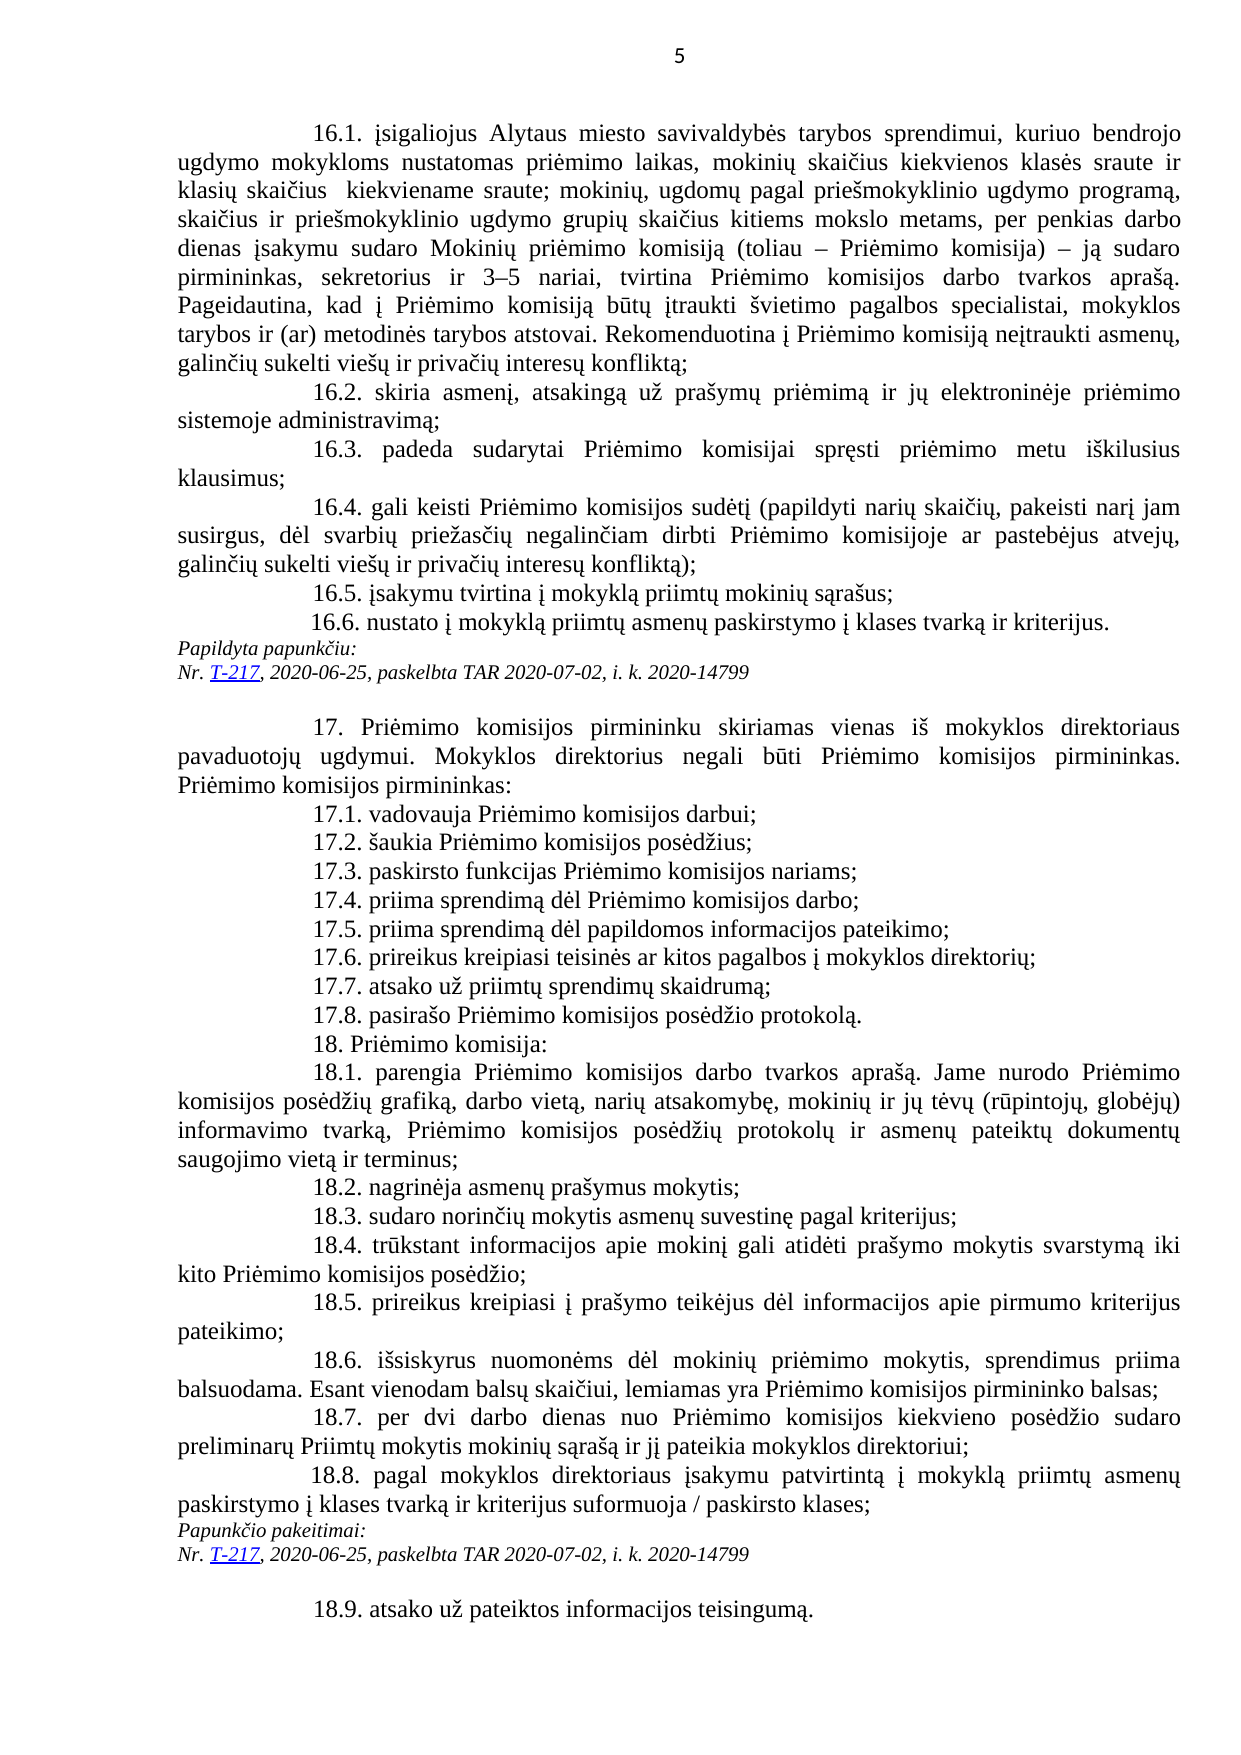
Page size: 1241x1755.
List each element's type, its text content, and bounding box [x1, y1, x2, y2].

text 18.8. pagal mokyklos direktoriaus įsakymu patvirtintą į mokyklą priimtų asmenų paskirstymo į klases tvarką ir kriterijus suformuoja / paskirsto klases; [177, 1460, 1181, 1517]
text 17. Priėmimo komisijos pirmininku skiriamas vienas iš mokyklos direktoriaus pavaduotojų ugdymui. Mokyklos direktorius negali būti Priėmimo komisijos pirmininkas. Priėmimo komisijos pirmininkas: [177, 712, 1181, 799]
text 18.1. parengia Priėmimo komisijos darbo tvarkos aprašą. Jame nurodo Priėmimo komisijos posėdžių grafiką, darbo vietą, narių atsakomybę, mokinių ir jų tėvų (rūpintojų, globėjų) informavimo tvarką, Priėmimo komisijos posėdžių protokolų ir asmenų pateiktų dokumentų saugojimo vietą ir terminus; [177, 1057, 1181, 1172]
text Papildyta papunkčiu: [177, 636, 1181, 660]
text 16.1. įsigaliojus Alytaus miesto savivaldybės tarybos sprendimui, kuriuo bendrojo ugdymo mokykloms nustatomas priėmimo laikas, mokinių skaičius kiekvienos klasės sraute ir klasių skaičius kiekviename sraute; mokinių, ugdomų pagal priešmokyklinio ugdymo programą, skaičius ir priešmokyklinio ugdymo grupių skaičius kitiems mokslo metams, per penkias darbo dienas įsakymu sudaro Mokinių priėmimo komisiją (toliau – Priėmimo komisija) – ją sudaro pirmininkas, sekretorius ir 3–5 nariai, tvirtina Priėmimo komisijos darbo tvarkos aprašą. Pageidautina, kad į Priėmimo komisiją būtų įtraukti švietimo pagalbos specialistai, mokyklos tarybos ir (ar) metodinės tarybos atstovai. Rekomenduotina į Priėmimo komisiją neįtraukti asmenų, galinčių sukelti viešų ir privačių interesų konfliktą; [177, 118, 1181, 377]
text 16.3. padeda sudarytai Priėmimo komisijai spręsti priėmimo metu iškilusius klausimus; [177, 434, 1181, 492]
text 18.2. nagrinėja asmenų prašymus mokytis; [177, 1172, 1181, 1201]
text Nr. T-217, 2020-06-25, paskelbta TAR 2020-07-02, i. k. 2020-14799 [177, 660, 1181, 684]
text 16.4. gali keisti Priėmimo komisijos sudėtį (papildyti narių skaičių, pakeisti narį jam susirgus, dėl svarbių priežasčių negalinčiam dirbti Priėmimo komisijoje ar pastebėjus atvejų, galinčių sukelti viešų ir privačių interesų konfliktą); [177, 492, 1181, 578]
text Papunkčio pakeitimai: [177, 1517, 1181, 1542]
text 17.6. prireikus kreipiasi teisinės ar kitos pagalbos į mokyklos direktorių; [177, 942, 1181, 971]
text 18.5. prireikus kreipiasi į prašymo teikėjus dėl informacijos apie pirmumo kriterijus pateikimo; [177, 1287, 1181, 1345]
text 17.2. šaukia Priėmimo komisijos posėdžius; [177, 827, 1181, 856]
text 18.3. sudaro norinčių mokytis asmenų suvestinę pagal kriterijus; [177, 1201, 1181, 1230]
text 17.4. priima sprendimą dėl Priėmimo komisijos darbo; [177, 885, 1181, 914]
text 17.8. pasirašo Priėmimo komisijos posėdžio protokolą. [177, 1000, 1181, 1029]
text 16.2. skiria asmenį, atsakingą už prašymų priėmimą ir jų elektroninėje priėmimo sistemoje administravimą; [177, 377, 1181, 434]
text 16.6. nustato į mokyklą priimtų asmenų paskirstymo į klases tvarką ir kriterijus. [177, 607, 1181, 636]
text 18.6. išsiskyrus nuomonėms dėl mokinių priėmimo mokytis, sprendimus priima balsuodama. Esant vienodam balsų skaičiui, lemiamas yra Priėmimo komisijos pirmininko balsas; [177, 1345, 1181, 1402]
text 18.7. per dvi darbo dienas nuo Priėmimo komisijos kiekvieno posėdžio sudaro preliminarų Priimtų mokytis mokinių sąrašą ir jį pateikia mokyklos direktoriui; [177, 1402, 1181, 1460]
text 17.7. atsako už priimtų sprendimų skaidrumą; [177, 971, 1181, 1000]
text Nr. T-217, 2020-06-25, paskelbta TAR 2020-07-02, i. k. 2020-14799 [177, 1542, 1181, 1566]
text 18. Priėmimo komisija: [177, 1029, 1181, 1057]
text 18.4. trūkstant informacijos apie mokinį gali atidėti prašymo mokytis svarstymą iki kito Priėmimo komisijos posėdžio; [177, 1230, 1181, 1287]
text 17.3. paskirsto funkcijas Priėmimo komisijos nariams; [177, 856, 1181, 885]
text 18.9. atsako už pateiktos informacijos teisingumą. [177, 1594, 1181, 1623]
text 17.5. priima sprendimą dėl papildomos informacijos pateikimo; [177, 914, 1181, 942]
text 16.5. įsakymu tvirtina į mokyklą priimtų mokinių sąrašus; [177, 578, 1181, 607]
text 17.1. vadovauja Priėmimo komisijos darbui; [177, 799, 1181, 827]
